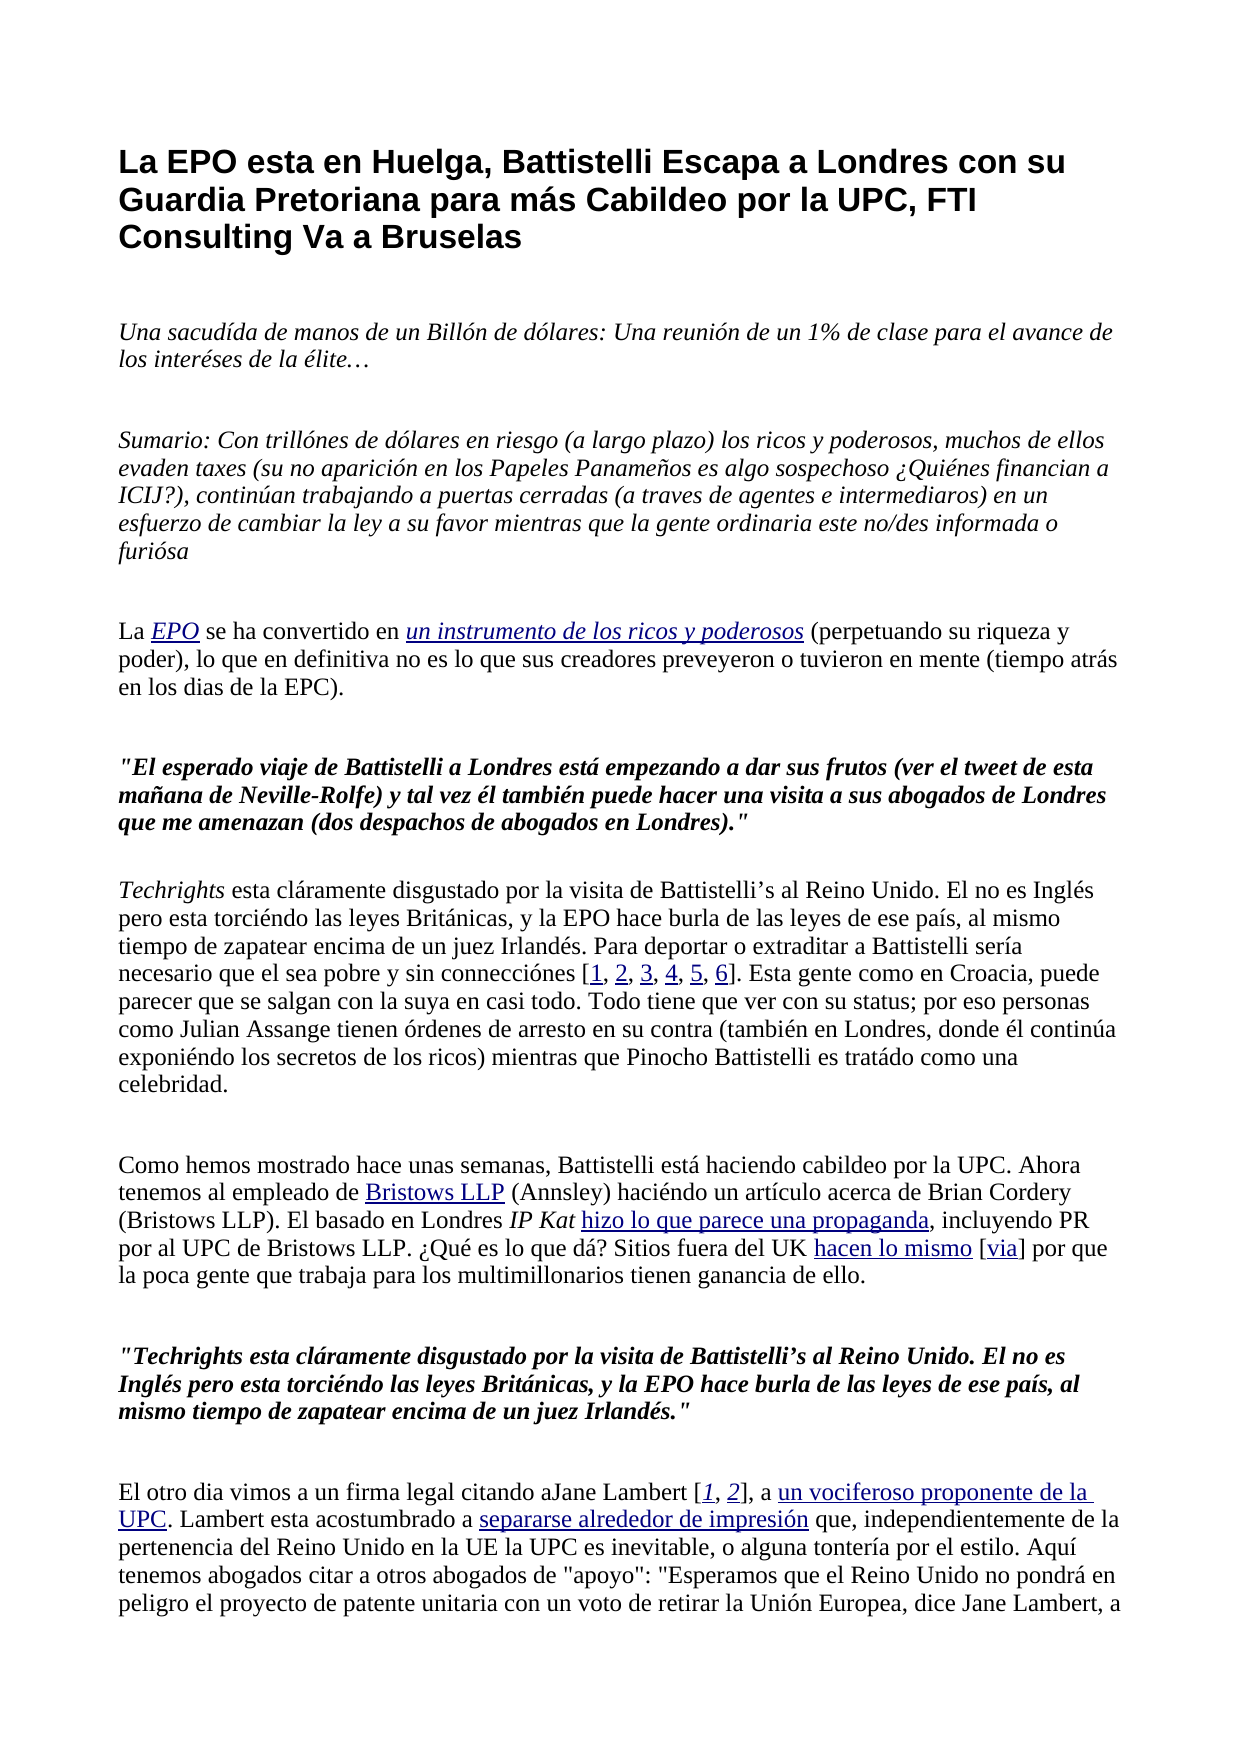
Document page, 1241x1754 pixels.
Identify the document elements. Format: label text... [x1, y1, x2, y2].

text La EPO se ha convertido en un instrumento de los ricos y poderosos (perpetuando su riqueza y poder), lo que en definitiva no es lo que sus creadores preveyeron o tuvieron en mente (tiempo atrás en los dias de la EPC). [118, 617, 1122, 700]
text Una sacudída de manos de un Billón de dólares: Una reunión de un 1% de clase para el avance de los interéses de la élite… [118, 318, 1122, 373]
subtitle La EPO esta en Huelga, Battistelli Escapa a Londres con su Guardia Pretoriana para más Cabildeo por la UPC, FTI Consulting Va a Bruselas [118, 143, 1122, 256]
text "Techrights esta cláramente disgustado por la visita de Battistelli’s al Reino Unido. El no es Inglés pero esta torciéndo las leyes Británicas, y la EPO hace burla de las leyes de ese país, al mismo tiempo de zapatear encima de un juez Irlandés." [118, 1342, 1122, 1425]
text Sumario: Con trillónes de dólares en riesgo (a largo plazo) los ricos y poderosos, muchos de ellos evaden taxes (su no aparición en los Papeles Panameños es algo sospechoso ¿Quiénes financian a ICIJ?), continúan trabajando a puertas cerradas (a traves de agentes e intermediaros) en un esfuerzo de cambiar la ley a su favor mientras que la gente ordinaria este no/des informada o furiósa [118, 426, 1122, 564]
text El otro dia vimos a un firma legal citando aJane Lambert [1, 2], a un vociferoso proponente de la UPC. Lambert esta acostumbrado a separarse alrededor de impresión que, independientemente de la pertenencia del Reino Unido en la UE la UPC es inevitable, o alguna tontería por el estilo. Aquí tenemos abogados citar a otros abogados de "apoyo": "Esperamos que el Reino Unido no pondrá en peligro el proyecto de patente unitaria con un voto de retirar la Unión Europea, dice Jane Lambert, a [118, 1478, 1122, 1616]
text Como hemos mostrado hace unas semanas, Battistelli está haciendo cabildeo por la UPC. Ahora tenemos al empleado de Bristows LLP (Annsley) haciéndo un artículo acerca de Brian Cordery (Bristows LLP). El basado en Londres IP Kat hizo lo que parece una propaganda, incluyendo PR por al UPC de Bristows LLP. ¿Qué es lo que dá? Sitios fuera del UK hacen lo mismo [via] por que la poca gente que trabaja para los multimillonarios tienen ganancia de ello. [118, 1151, 1122, 1289]
text Techrights esta cláramente disgustado por la visita de Battistelli’s al Reino Unido. El no es Inglés pero esta torciéndo las leyes Británicas, y la EPO hace burla de las leyes de ese país, al mismo tiempo de zapatear encima de un juez Irlandés. Para deportar o extraditar a Battistelli sería necesario que el sea pobre y sin connecciónes [1, 2, 3, 4, 5, 6]. Esta gente como en Croacia, puede parecer que se salgan con la suya en casi todo. Todo tiene que ver con su status; por eso personas como Julian Assange tienen órdenes de arresto en su contra (también en Londres, donde él continúa exponiéndo los secretos de los ricos) mientras que Pinocho Battistelli es tratádo como una celebridad. [118, 876, 1122, 1098]
text "El esperado viaje de Battistelli a Londres está empezando a dar sus frutos (ver el tweet de esta mañana de Neville-Rolfe) y tal vez él también puede hacer una visita a sus abogados de Londres que me amenazan (dos despachos de abogados en Londres)." [118, 753, 1122, 836]
